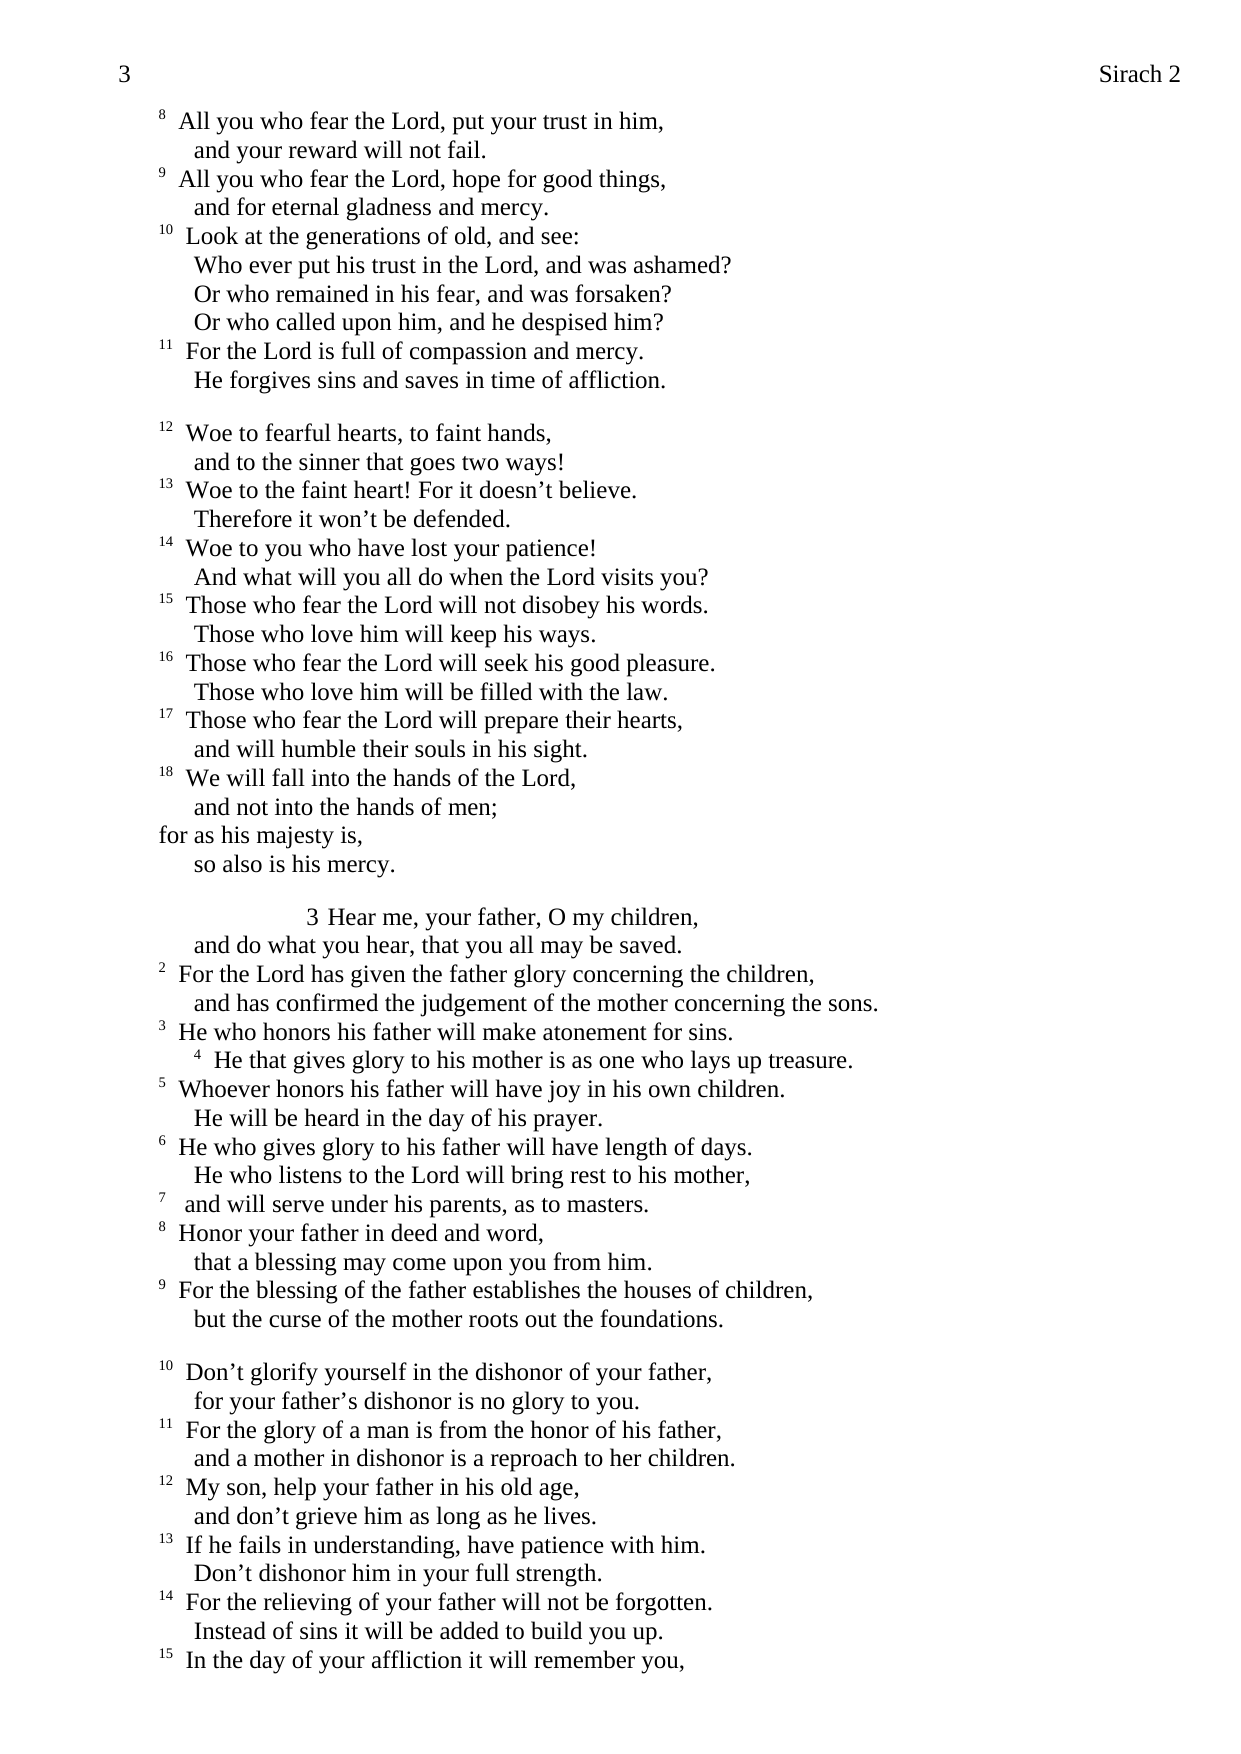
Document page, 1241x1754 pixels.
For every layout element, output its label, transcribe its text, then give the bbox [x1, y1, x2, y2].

text for your father’s dishonor is no glory to you. [194, 1386, 1181, 1415]
text Or who called upon him, and he despised him? [194, 307, 1181, 336]
text He will be heard in the day of his prayer. [194, 1103, 1181, 1132]
text and do what you hear, that you all may be saved. [194, 931, 1181, 959]
text Instead of sins it will be added to build you up. [194, 1616, 1181, 1645]
text 5 Whoever honors his father will have joy in his own children. [158, 1074, 1181, 1103]
text so also is his mercy. [194, 849, 1181, 878]
text and a mother in dishonor is a reproach to her children. [194, 1443, 1181, 1472]
text Don’t dishonor him in your full strength. [194, 1558, 1181, 1587]
text Those who love him will keep his ways. [194, 619, 1181, 648]
text 7 and will serve under his parents, as to masters. [158, 1189, 1181, 1218]
text 15 In the day of your affliction it will remember you, [158, 1645, 1181, 1673]
text He who listens to the Lord will bring rest to his mother, [194, 1161, 1181, 1189]
text 11 For the glory of a man is from the honor of his father, [158, 1415, 1181, 1443]
text and your reward will not fail. [194, 135, 1181, 164]
text Therefore it won’t be defended. [194, 504, 1181, 533]
text and not into the hands of men; [194, 792, 1181, 820]
text and don’t grieve him as long as he lives. [194, 1501, 1181, 1530]
text 12 My son, help your father in his old age, [158, 1472, 1181, 1501]
text 13 Woe to the faint heart! For it doesn’t believe. [158, 475, 1181, 504]
text but the curse of the mother roots out the foundations. [194, 1304, 1181, 1333]
text 10 Don’t glorify yourself in the dishonor of your father, [158, 1357, 1181, 1386]
text 11 For the Lord is full of compassion and mercy. [158, 336, 1181, 365]
text 6 He who gives glory to his father will have length of days. [158, 1132, 1181, 1161]
text Or who remained in his fear, and was forsaken? [194, 279, 1181, 307]
text 9 For the blessing of the father establishes the houses of children, [158, 1276, 1181, 1304]
text And what will you all do when the Lord visits you? [194, 562, 1181, 590]
text 14 For the relieving of your father will not be forgotten. [158, 1587, 1181, 1616]
text and for eternal gladness and mercy. [194, 192, 1181, 221]
text He forgives sins and saves in time of affliction. [194, 365, 1181, 394]
text 15 Those who fear the Lord will not disobey his words. [158, 590, 1181, 619]
text that a blessing may come upon you from him. [194, 1247, 1181, 1276]
text 9 All you who fear the Lord, hope for good things, [158, 164, 1181, 192]
text and has confirmed the judgement of the mother concerning the sons. [194, 988, 1181, 1017]
text 8 All you who fear the Lord, put your trust in him, [158, 106, 1181, 135]
text 17 Those who fear the Lord will prepare their hearts, [158, 705, 1181, 734]
text 4 He that gives glory to his mother is as one who lays up treasure. [194, 1046, 1181, 1074]
text and will humble their souls in his sight. [194, 734, 1181, 763]
text 3Hear me, your father, O my children, [306, 902, 1181, 931]
text and to the sinner that goes two ways! [194, 447, 1181, 475]
text 8 Honor your father in deed and word, [158, 1218, 1181, 1247]
text 12 Woe to fearful hearts, to faint hands, [158, 418, 1181, 447]
text 18 We will fall into the hands of the Lord, [158, 763, 1181, 792]
text 16 Those who fear the Lord will seek his good pleasure. [158, 648, 1181, 677]
text 3 He who honors his father will make atonement for sins. [158, 1017, 1181, 1046]
text Who ever put his trust in the Lord, and was ashamed? [194, 250, 1181, 279]
text Those who love him will be filled with the law. [194, 677, 1181, 705]
text 2 For the Lord has given the father glory concerning the children, [158, 959, 1181, 988]
text 13 If he fails in understanding, have patience with him. [158, 1530, 1181, 1558]
text 14 Woe to you who have lost your patience! [158, 533, 1181, 562]
text 10 Look at the generations of old, and see: [158, 221, 1181, 250]
text for as his majesty is, [158, 820, 1181, 849]
